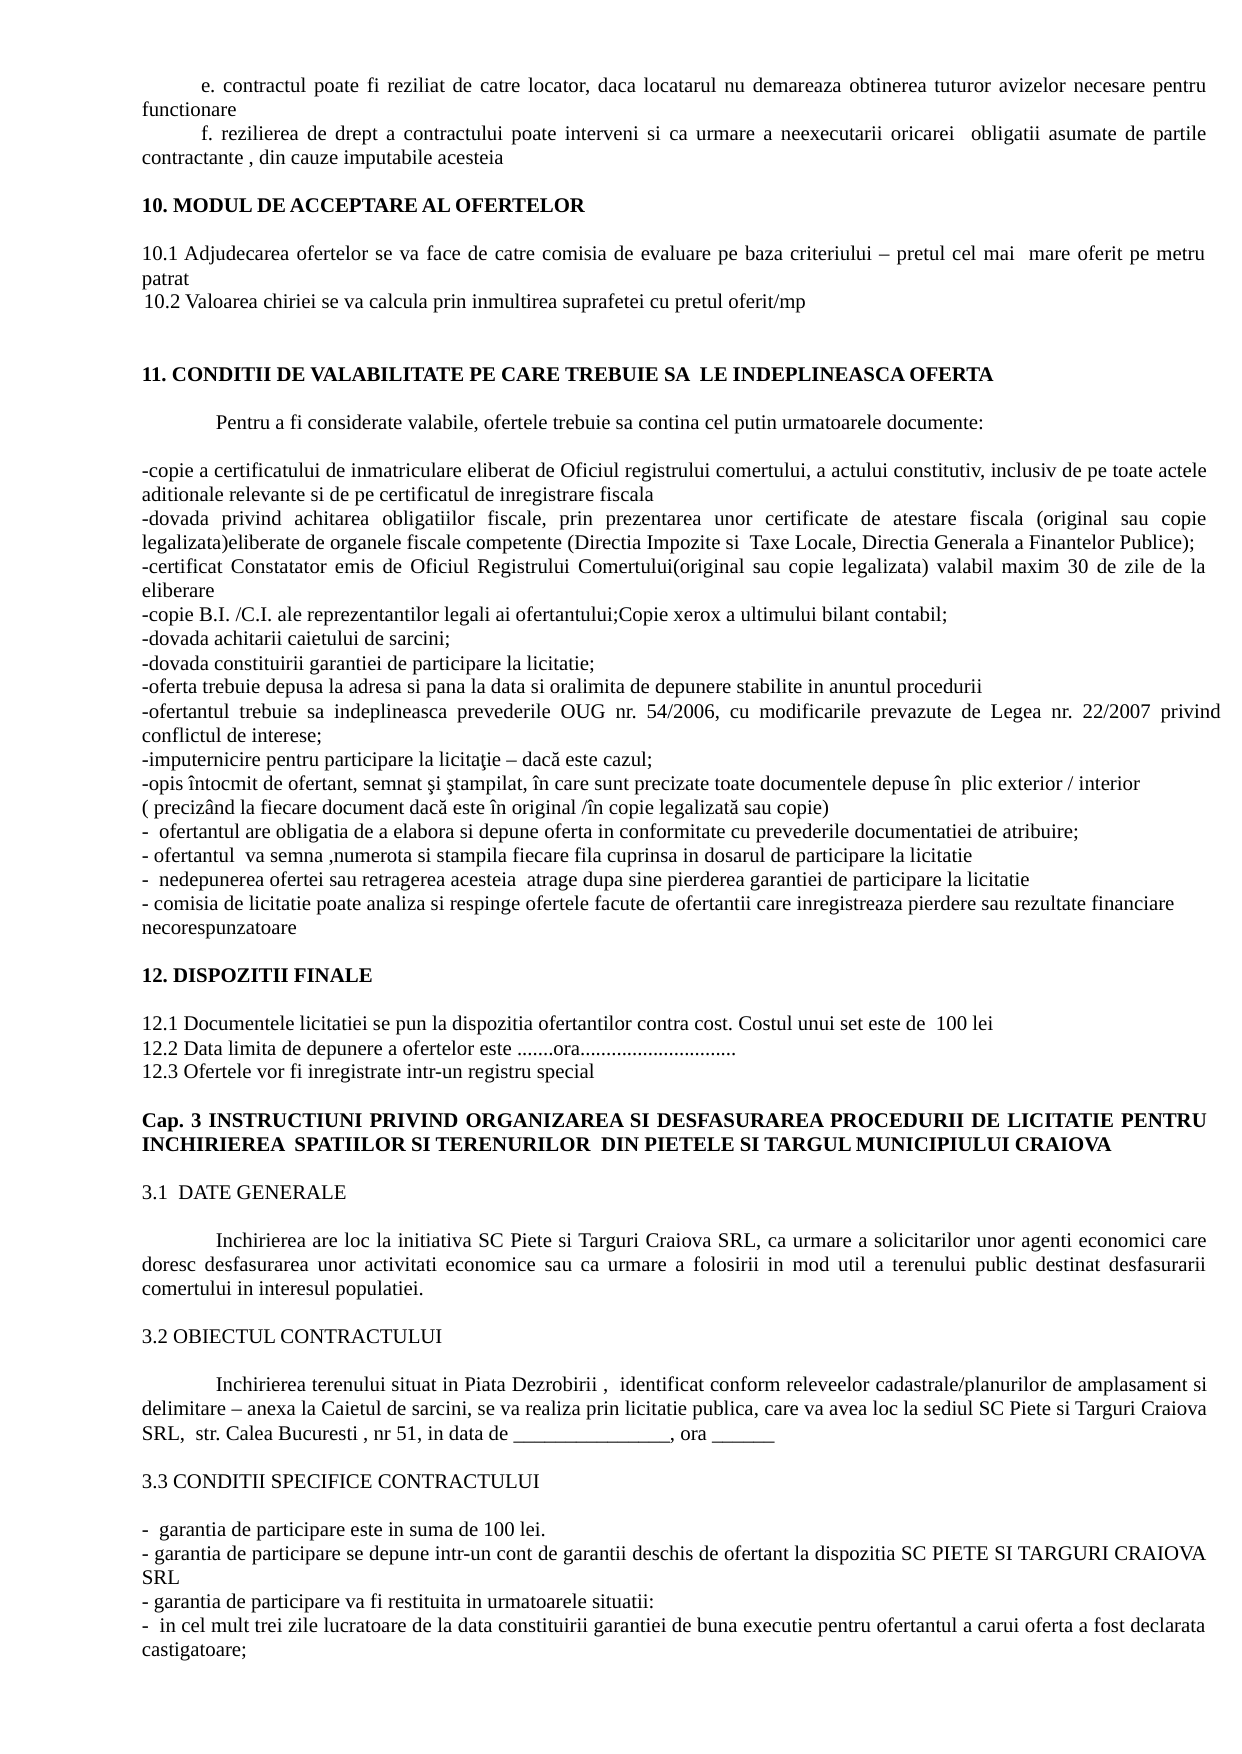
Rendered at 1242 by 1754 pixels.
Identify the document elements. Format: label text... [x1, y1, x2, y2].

text -copie a certificatului de inmatriculare eliberat de Oficiul registrului comertului, a actului constitutiv, inclusiv de pe toate actele aditionale relevante si de pe certificatul de inregistrare fiscala [142, 458, 1208, 506]
text - garantia de participare se depune intr-un cont de garantii deschis de ofertant la dispozitia SC PIETE SI TARGURI CRAIOVA SRL [142, 1541, 1208, 1589]
text e. contractul poate fi reziliat de catre locator, daca locatarul nu demareaza obtinerea tuturor avizelor necesare pentru functionare [142, 73, 1208, 121]
text 11. CONDITII DE VALABILITATE PE CARE TREBUIE SA LE INDEPLINEASCA OFERTA [142, 362, 1208, 386]
text 12.3 Ofertele vor fi inregistrate intr-un registru special [142, 1059, 1208, 1083]
text 3.1 DATE GENERALE [142, 1180, 1208, 1204]
text - nedepunerea ofertei sau retragerea acesteia atrage dupa sine pierderea garantiei de participare la licitatie [142, 867, 1208, 891]
text - comisia de licitatie poate analiza si respinge ofertele facute de ofertantii care inregistreaza pierdere sau rezultate financiare [142, 891, 1208, 915]
text 12. DISPOZITII FINALE [142, 963, 1208, 987]
text - ofertantul va semna ,numerota si stampila fiecare fila cuprinsa in dosarul de participare la licitatie [142, 843, 1208, 867]
text Cap. 3 INSTRUCTIUNI PRIVIND ORGANIZAREA SI DESFASURAREA PROCEDURII DE LICITATIE PENTRU INCHIRIEREA SPATIILOR SI TERENURILOR DIN PIETELE SI TARGUL MUNICIPIULUI CRAIOVA [142, 1108, 1208, 1156]
text Inchirierea are loc la initiativa SC Piete si Targuri Craiova SRL, ca urmare a solicitarilor unor agenti economici care doresc desfasurarea unor activitati economice sau ca urmare a folosirii in mod util a terenului public destinat desfasurarii comertului in interesul populatiei. [142, 1228, 1208, 1300]
text -dovada achitarii caietului de sarcini; [142, 626, 1208, 650]
text f. rezilierea de drept a contractului poate interveni si ca urmare a neexecutarii oricarei obligatii asumate de partile contractante , din cauze imputabile acesteia [142, 121, 1208, 169]
text Inchirierea terenului situat in Piata Dezrobirii , identificat conform releveelor cadastrale/planurilor de amplasament si delimitare – anexa la Caietul de sarcini, se va realiza prin licitatie publica, care va avea loc la sediul SC Piete si Targuri Craiova SRL, str. Calea Bucuresti , nr 51, in data de _______________, ora ______ [142, 1372, 1208, 1444]
text Pentru a fi considerate valabile, ofertele trebuie sa contina cel putin urmatoarele documente: [142, 410, 1208, 434]
text -imputernicire pentru participare la licitaţie – dacă este cazul; [142, 747, 1223, 771]
text - garantia de participare este in suma de 100 lei. [142, 1517, 1208, 1541]
text -copie B.I. /C.I. ale reprezentantilor legali ai ofertantului;Copie xerox a ultimului bilant contabil; [142, 602, 1208, 626]
text -opis întocmit de ofertant, semnat şi ştampilat, în care sunt precizate toate documentele depuse în plic exterior / interior ( precizând la fiecare document dacă este în original /în copie legalizată sau copie) [142, 771, 1208, 819]
text - garantia de participare va fi restituita in urmatoarele situatii: [142, 1589, 1208, 1613]
text -ofertantul trebuie sa indeplineasca prevederile OUG nr. 54/2006, cu modificarile prevazute de Legea nr. 22/2007 privind conflictul de interese; [142, 698, 1223, 747]
text -certificat Constatator emis de Oficiul Registrului Comertului(original sau copie legalizata) valabil maxim 30 de zile de la eliberare [142, 554, 1208, 602]
text - in cel mult trei zile lucratoare de la data constituirii garantiei de buna executie pentru ofertantul a carui oferta a fost declarata castigatoare; [142, 1613, 1208, 1661]
text 3.2 OBIECTUL CONTRACTULUI [142, 1324, 1208, 1348]
text 3.3 CONDITII SPECIFICE CONTRACTULUI [142, 1468, 1208, 1493]
text 10. MODUL DE ACCEPTARE AL OFERTELOR [142, 193, 1208, 217]
text -dovada privind achitarea obligatiilor fiscale, prin prezentarea unor certificate de atestare fiscala (original sau copie legalizata)eliberate de organele fiscale competente (Directia Impozite si Taxe Locale, Directia Generala a Finantelor Publice); [142, 506, 1208, 554]
text necorespunzatoare [142, 915, 1208, 939]
text 10.1 Adjudecarea ofertelor se va face de catre comisia de evaluare pe baza criteriului – pretul cel mai mare oferit pe metru patrat [142, 241, 1208, 289]
text 10.2 Valoarea chiriei se va calcula prin inmultirea suprafetei cu pretul oferit/mp [123, 289, 1208, 313]
text 12.2 Data limita de depunere a ofertelor este .......ora.............................. [142, 1035, 1208, 1059]
text -oferta trebuie depusa la adresa si pana la data si oralimita de depunere stabilite in anuntul procedurii [142, 674, 1208, 698]
text - ofertantul are obligatia de a elabora si depune oferta in conformitate cu prevederile documentatiei de atribuire; [142, 819, 1208, 843]
text -dovada constituirii garantiei de participare la licitatie; [142, 650, 1208, 674]
text 12.1 Documentele licitatiei se pun la dispozitia ofertantilor contra cost. Costul unui set este de 100 lei [142, 1011, 1208, 1035]
